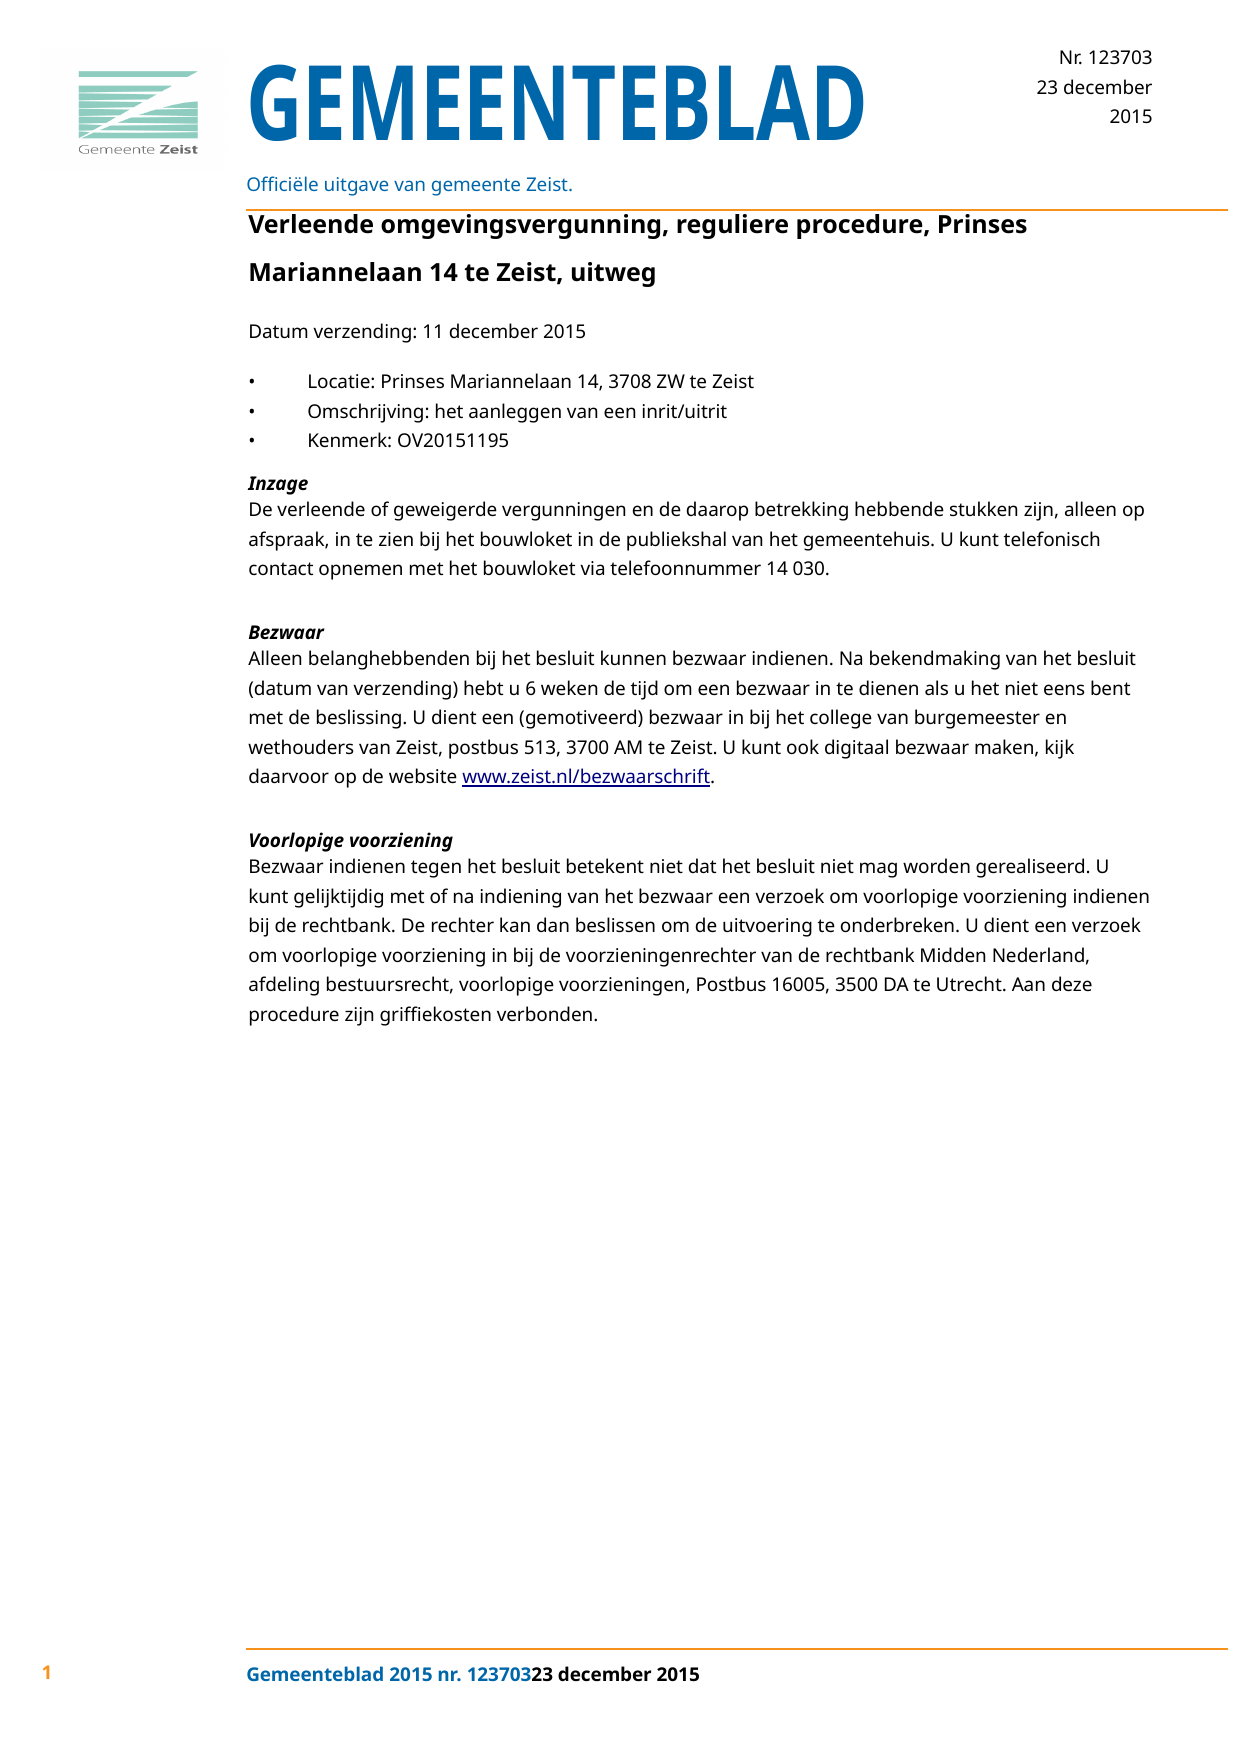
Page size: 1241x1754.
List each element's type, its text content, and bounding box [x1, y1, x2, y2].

picture [41, 47, 231, 172]
text Bezwaar [248, 619, 1152, 645]
list Kenmerk: OV20151195 [248, 427, 1152, 453]
text Bezwaar indienen tegen het besluit betekent niet dat het besluit niet mag worden gerealiseerd. U kunt gelijktijdig met of na indiening van het bezwaar een verzoek om voorlopige voorziening indienen bij de rechtbank. De rechter kan dan beslissen om de uitvoering te onderbreken. U dient een verzoek om voorlopige voorziening in bij de voorzieningenrechter van de rechtbank Midden Nederland, afdeling bestuursrecht, voorlopige voorzieningen, Postbus 16005, 3500 DA te Utrecht. Aan deze procedure zijn griffiekosten verbonden. [248, 853, 1152, 1027]
text Alleen belanghebbenden bij het besluit kunnen bezwaar indienen. Na bekendmaking van het besluit (datum van verzending) hebt u 6 weken de tijd om een bezwaar in te dienen als u het niet eens bent met de beslissing. U dient een (gemotiveerd) bezwaar in bij het college van burgemeester en wethouders van Zeist, postbus 513, 3700 AM te Zeist. U kunt ook digitaal bezwaar maken, kijk daarvoor op de website www.zeist.nl/bezwaarschrift. [248, 645, 1152, 789]
text Inzage [248, 471, 1152, 496]
text Datum verzending: 11 december 2015 [248, 318, 1152, 344]
list Locatie: Prinses Mariannelaan 14, 3708 ZW te Zeist [248, 368, 1152, 394]
text De verleende of geweigerde vergunningen en de daarop betrekking hebbende stukken zijn, alleen op afspraak, in te zien bij het bouwloket in de publiekshal van het gemeentehuis. U kunt telefonisch contact opnemen met het bouwloket via telefoonnummer 14 030. [248, 496, 1152, 581]
list Omschrijving: het aanleggen van een inrit/uitrit [248, 398, 1152, 424]
text Voorlopige voorziening [248, 827, 1152, 853]
text Verleende omgevingsvergunning, reguliere procedure, Prinses Mariannelaan 14 te Zeist, uitweg [248, 211, 1152, 288]
